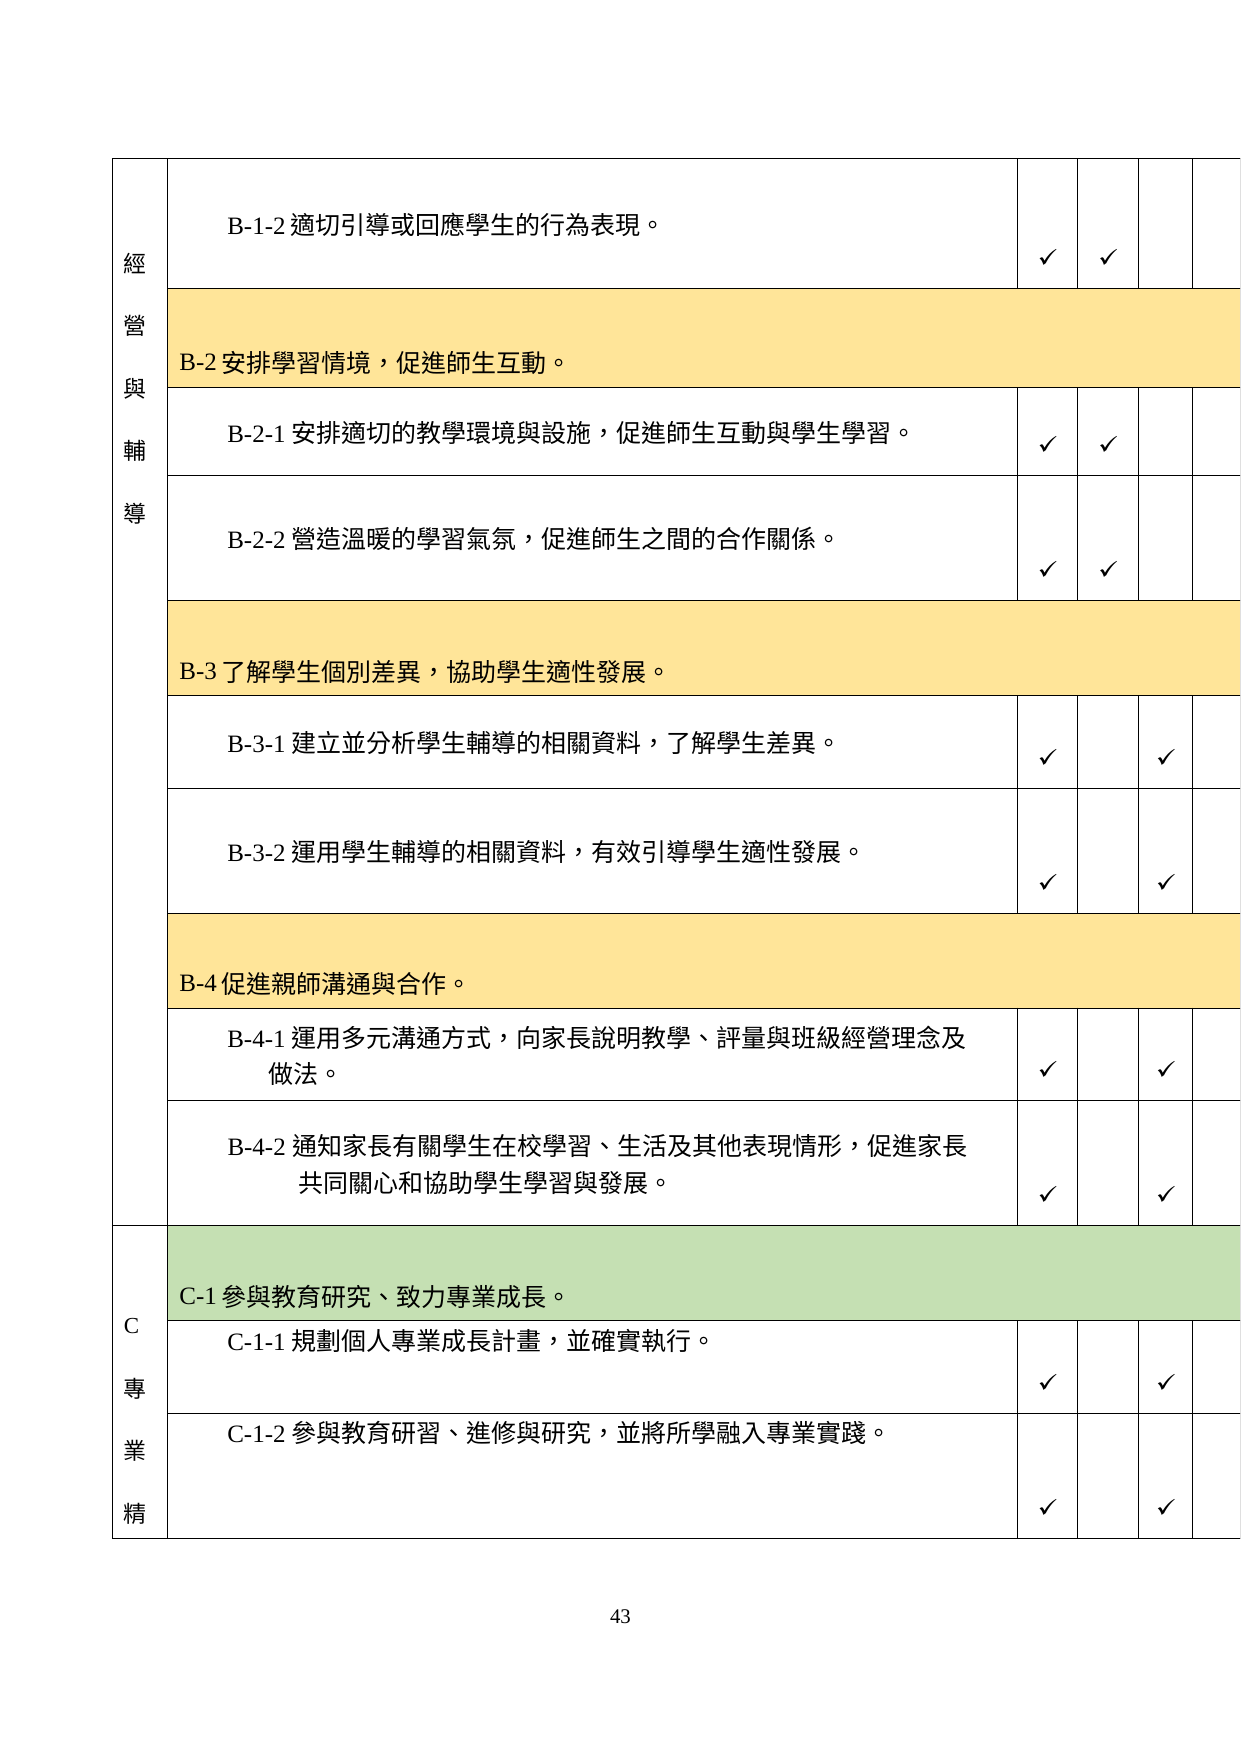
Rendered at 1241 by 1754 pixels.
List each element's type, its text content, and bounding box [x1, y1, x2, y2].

table_cell [1193, 388, 1240, 475]
table_cell B-4-1 運用多元溝通方式，向家長說明教學、評量與班級經營理念及 做法。 [168, 1009, 1017, 1100]
table_cell [1078, 1321, 1138, 1412]
table_cell  [1078, 159, 1138, 287]
table_cell C-1-1 規劃個人專業成長計畫，並確實執行。 [168, 1321, 1017, 1412]
table_cell  [1018, 1414, 1077, 1537]
table_cell  [1139, 1414, 1192, 1537]
table_cell  [1018, 159, 1077, 287]
table_cell [1078, 696, 1138, 787]
table_cell [1193, 696, 1240, 787]
table_cell  [1018, 696, 1077, 787]
table_cell B-2安排學習情境，促進師生互動。 [168, 289, 1240, 387]
table_cell B-1-2適切引導或回應學生的行為表現。 [168, 159, 1017, 287]
table_cell B-4-2 通知家長有關學生在校學習、生活及其他表現情形，促進家長 共同關心和協助學生學習與發展。 [168, 1101, 1017, 1225]
table_cell 經營與輔導 [113, 159, 167, 1225]
table_cell B-3了解學生個別差異，協助學生適性發展。 [168, 601, 1240, 695]
table_cell B-3-2 運用學生輔導的相關資料，有效引導學生適性發展。 [168, 789, 1017, 912]
table_cell C-1-2 參與教育研習、進修與研究，並將所學融入專業實踐。 [168, 1414, 1017, 1537]
table_cell [1193, 789, 1240, 912]
table_cell  [1018, 1321, 1077, 1412]
table_cell [1139, 476, 1192, 600]
table_cell [1139, 159, 1192, 287]
table_cell [1078, 1101, 1138, 1225]
table_cell B-2-1 安排適切的教學環境與設施，促進師生互動與學生學習。 [168, 388, 1017, 475]
table_cell  [1139, 696, 1192, 787]
table_cell [1078, 1009, 1138, 1100]
table_cell [1193, 1414, 1240, 1537]
table_cell  [1078, 476, 1138, 600]
table_cell [1193, 476, 1240, 600]
table_cell [1193, 159, 1240, 287]
table_cell  [1018, 1009, 1077, 1100]
table_cell  [1139, 1009, 1192, 1100]
table_cell [1193, 1321, 1240, 1412]
table_cell B-2-2 營造溫暖的學習氣氛，促進師生之間的合作關係。 [168, 476, 1017, 600]
table_cell  [1018, 388, 1077, 475]
table_cell  [1018, 476, 1077, 600]
table_cell [1193, 1009, 1240, 1100]
table_cell [1078, 789, 1138, 912]
table_cell [1193, 1101, 1240, 1225]
table_cell [1078, 1414, 1138, 1537]
table_cell B-4促進親師溝通與合作。 [168, 914, 1240, 1008]
table_cell  [1139, 1321, 1192, 1412]
table_cell B-3-1 建立並分析學生輔導的相關資料，了解學生差異。 [168, 696, 1017, 787]
table_cell  [1078, 388, 1138, 475]
table_cell [1139, 388, 1192, 475]
table_cell  [1139, 789, 1192, 912]
table_cell  [1018, 789, 1077, 912]
table_cell C專業精 [113, 1226, 167, 1537]
table_cell  [1018, 1101, 1077, 1225]
table_cell C-1參與教育研究、致力專業成長。 [168, 1226, 1240, 1320]
table_cell  [1139, 1101, 1192, 1225]
